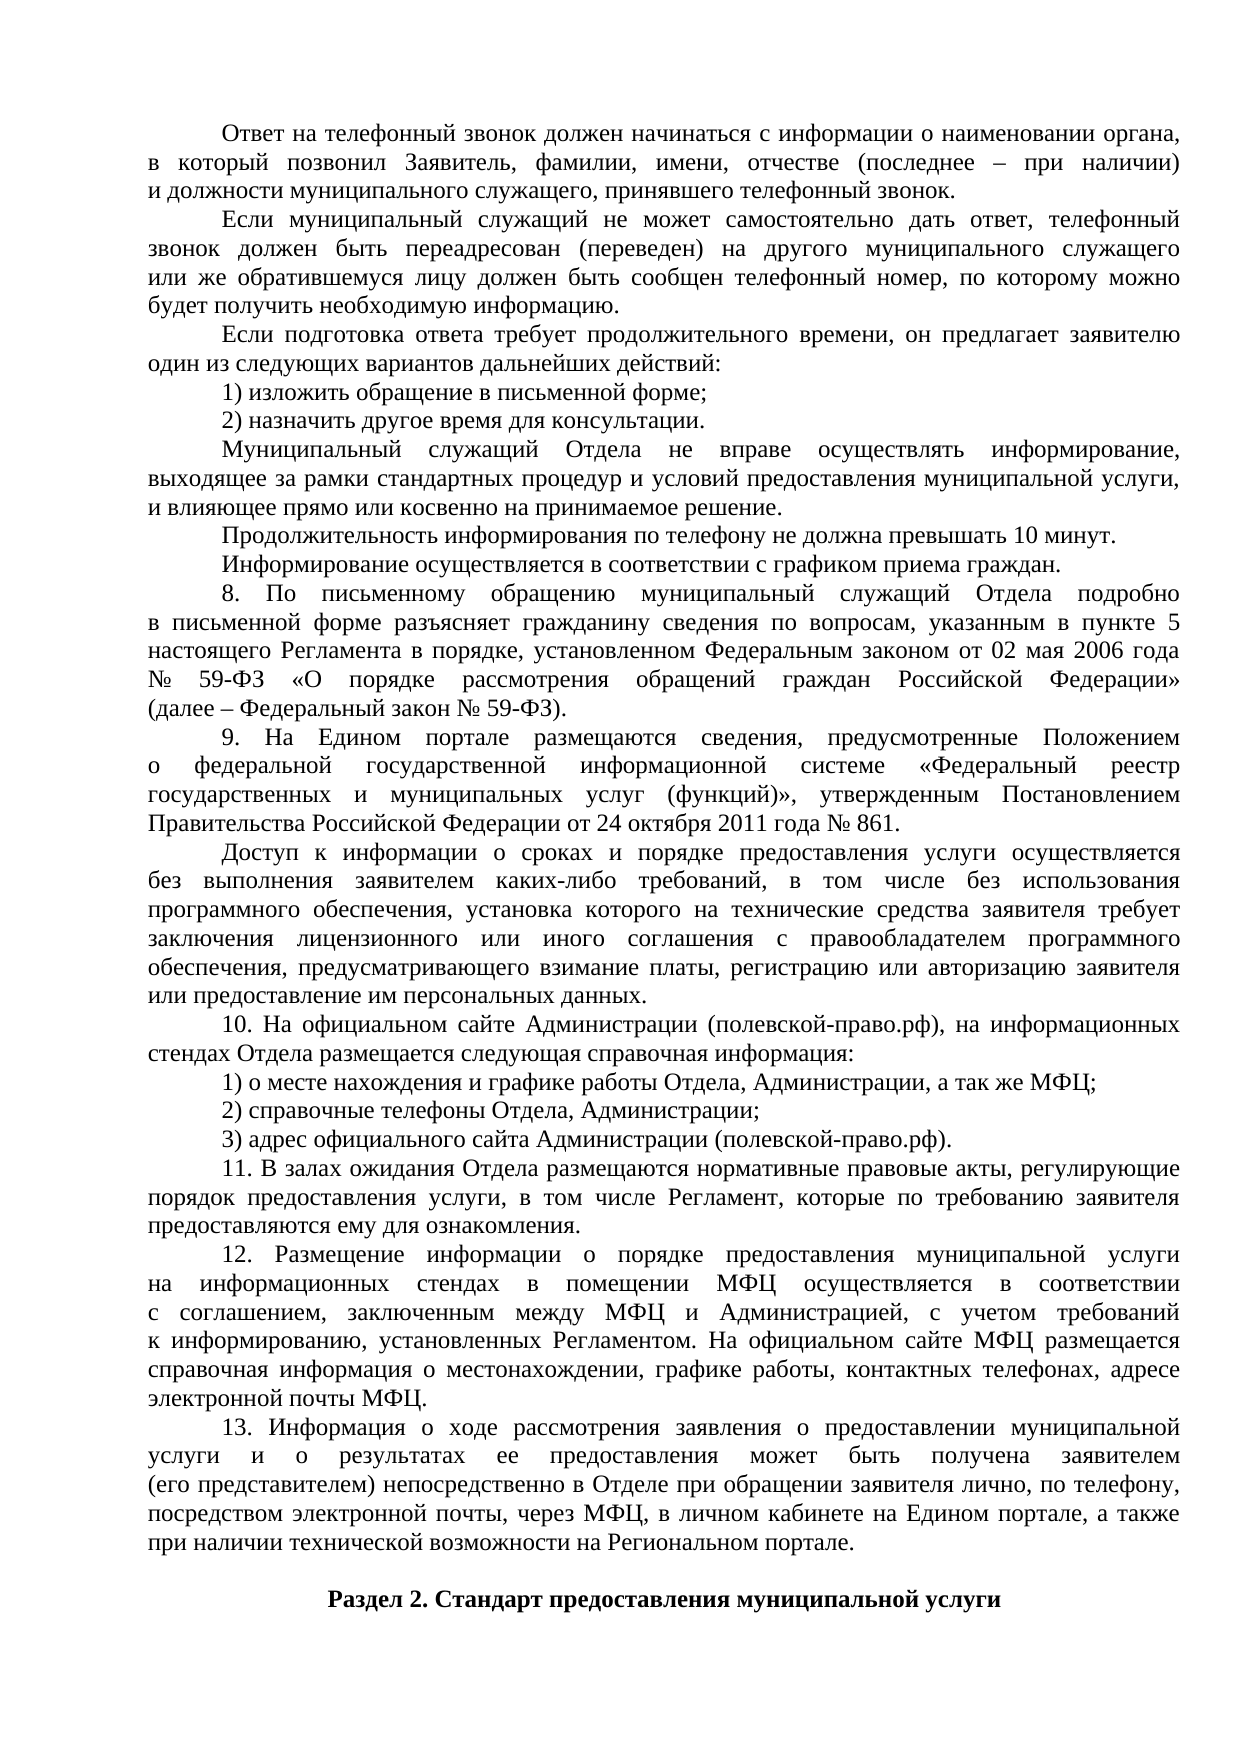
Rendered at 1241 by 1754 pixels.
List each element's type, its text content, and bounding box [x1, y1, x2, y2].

text 12. Размещение информации о порядке предоставления муниципальной услуги на информационных стендах в помещении МФЦ осуществляется в соответствии с соглашением, заключенным между МФЦ и Администрацией, с учетом требований к информированию, установленных Регламентом. На официальном сайте МФЦ размещается справочная информация о местонахождении, графике работы, контактных телефонах, адресе электронной почты МФЦ. [148, 1239, 1181, 1412]
text Муниципальный служащий Отдела не вправе осуществлять информирование, выходящее за рамки стандартных процедур и условий предоставления муниципальной услуги, и влияющее прямо или косвенно на принимаемое решение. [148, 434, 1181, 521]
text 9. На Едином портале размещаются сведения, предусмотренные Положением о федеральной государственной информационной системе «Федеральный реестр государственных и муниципальных услуг (функций)», утвержденным Постановлением Правительства Российской Федерации от 24 октября 2011 года № 861. [148, 722, 1181, 837]
text 11. В залах ожидания Отдела размещаются нормативные правовые акты, регулирующие порядок предоставления услуги, в том числе Регламент, которые по требованию заявителя предоставляются ему для ознакомления. [148, 1153, 1181, 1239]
text Информирование осуществляется в соответствии с графиком приема граждан. [148, 549, 1181, 578]
text Если подготовка ответа требует продолжительного времени, он предлагает заявителю один из следующих вариантов дальнейших действий: [148, 319, 1181, 377]
text 1) изложить обращение в письменной форме; [148, 377, 1181, 406]
text Продолжительность информирования по телефону не должна превышать 10 минут. [148, 521, 1181, 549]
text 3) адрес официального сайта Администрации (полевской-право.рф). [148, 1124, 1181, 1153]
text Раздел 2. Стандарт предоставления муниципальной услуги [148, 1584, 1181, 1613]
text 13. Информация о ходе рассмотрения заявления о предоставлении муниципальной услуги и о результатах ее предоставления может быть получена заявителем (его представителем) непосредственно в Отделе при обращении заявителя лично, по телефону, посредством электронной почты, через МФЦ, в личном кабинете на Едином портале, а также при наличии технической возможности на Региональном портале. [148, 1412, 1181, 1556]
text 10. На официальном сайте Администрации (полевской-право.рф), на информационных стендах Отдела размещается следующая справочная информация: [148, 1009, 1181, 1067]
text 2) назначить другое время для консультации. [148, 406, 1181, 434]
text Ответ на телефонный звонок должен начинаться с информации о наименовании органа, в который позвонил Заявитель, фамилии, имени, отчестве (последнее ‒ при наличии) и должности муниципального служащего, принявшего телефонный звонок. [148, 118, 1181, 204]
text 2) справочные телефоны Отдела, Администрации; [148, 1096, 1181, 1124]
text Если муниципальный служащий не может самостоятельно дать ответ, телефонный звонок должен быть переадресован (переведен) на другого муниципального служащего или же обратившемуся лицу должен быть сообщен телефонный номер, по которому можно будет получить необходимую информацию. [148, 204, 1181, 319]
text Доступ к информации о сроках и порядке предоставления услуги осуществляется без выполнения заявителем каких-либо требований, в том числе без использования программного обеспечения, установка которого на технические средства заявителя требует заключения лицензионного или иного соглашения с правообладателем программного обеспечения, предусматривающего взимание платы, регистрацию или авторизацию заявителя или предоставление им персональных данных. [148, 837, 1181, 1009]
text 1) о месте нахождения и графике работы Отдела, Администрации, а так же МФЦ; [148, 1067, 1181, 1096]
text 8. По письменному обращению муниципальный служащий Отдела подробно в письменной форме разъясняет гражданину сведения по вопросам, указанным в пункте 5 настоящего Регламента в порядке, установленном Федеральным законом от 02 мая 2006 года № 59-ФЗ «О порядке рассмотрения обращений граждан Российской Федерации» (далее ‒ Федеральный закон № 59-ФЗ). [148, 578, 1181, 722]
